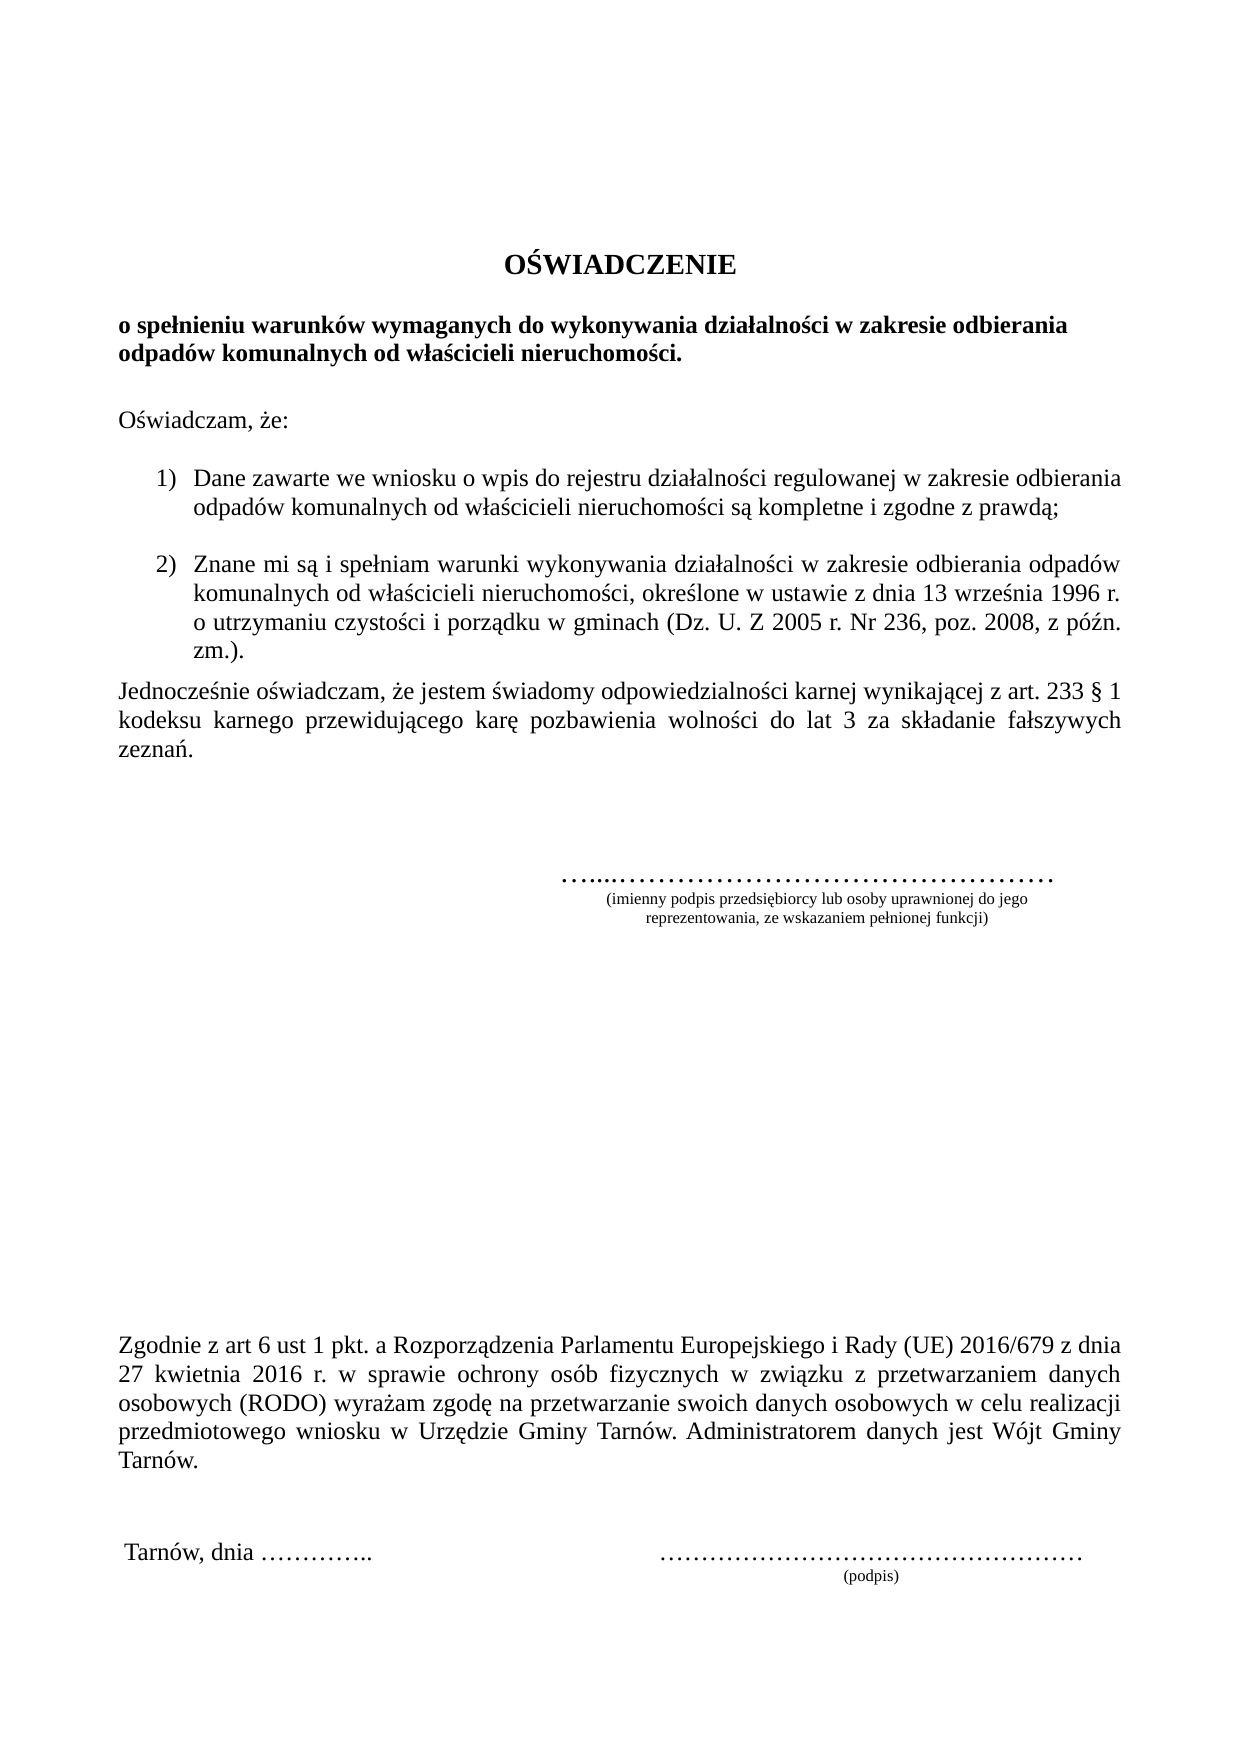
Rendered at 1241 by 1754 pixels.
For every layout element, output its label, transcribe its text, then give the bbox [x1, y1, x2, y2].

text Zgodnie z art 6 ust 1 pkt. a Rozporządzenia Parlamentu Europejskiego i Rady (UE) 2016/679 z dnia 27 kwietnia 2016 r. w sprawie ochrony osób fizycznych w związku z przetwarzaniem danych osobowych (RODO) wyrażam zgodę na przetwarzanie swoich danych osobowych w celu realizacji przedmiotowego wniosku w Urzędzie Gminy Tarnów. Administratorem danych jest Wójt Gminy Tarnów. [118, 1330, 1122, 1474]
list Dane zawarte we wniosku o wpis do rejestru działalności regulowanej w zakresie odbierania odpadów komunalnych od właścicieli nieruchomości są kompletne i zgodne z prawdą; [156, 463, 1122, 521]
text odpadów komunalnych od właścicieli nieruchomości. [118, 338, 1122, 367]
list Znane mi są i spełniam warunki wykonywania działalności w zakresie odbierania odpadów komunalnych od właścicieli nieruchomości, określone w ustawie z dnia 13 września 1996 r. o utrzymaniu czystości i porządku w gminach (Dz. U. Z 2005 r. Nr 236, poz. 2008, z późn. zm.). [156, 549, 1122, 664]
text Oświadczam, że: [118, 406, 1122, 434]
text (imienny podpis przedsiębiorcy lub osoby uprawnionej do jego reprezentowania, ze wskazaniem pełnionej funkcji) [556, 889, 1078, 927]
text OŚWIADCZENIE [118, 247, 1122, 281]
table_header …………………………………………… (podpis) [620, 1531, 1122, 1591]
text …....……………………………………… [118, 855, 1122, 889]
table_header Tarnów, dnia ………….. [118, 1531, 620, 1591]
text Jednocześnie oświadczam, że jestem świadomy odpowiedzialności karnej wynikającej z art. 233 § 1 kodeksu karnego przewidującego karę pozbawienia wolności do lat 3 za składanie fałszywych zeznań. [118, 676, 1122, 762]
text o spełnieniu warunków wymaganych do wykonywania działalności w zakresie odbierania [118, 310, 1122, 338]
